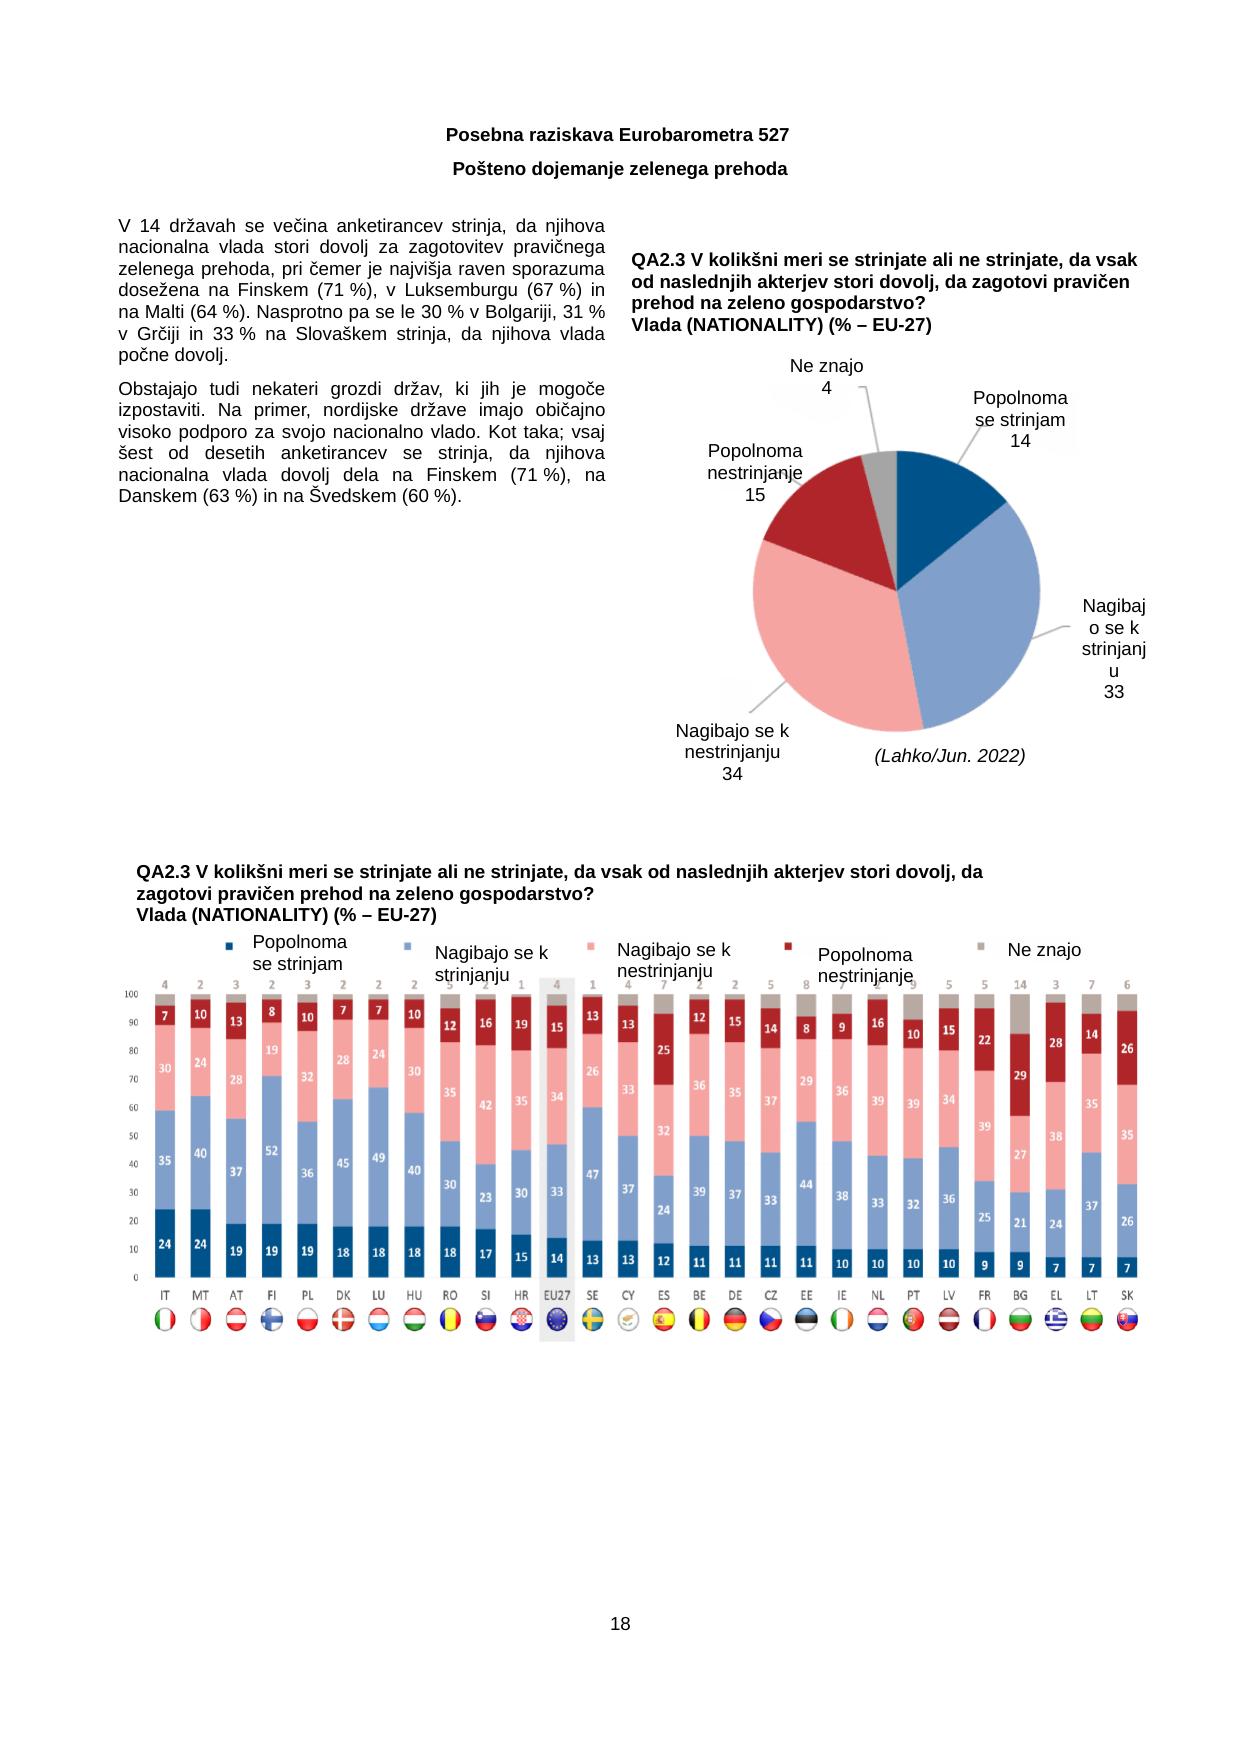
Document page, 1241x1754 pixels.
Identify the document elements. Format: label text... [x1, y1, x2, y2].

picture [720, 383, 1077, 733]
picture [118, 937, 1142, 1344]
text Obstajajo tudi nekateri grozdi držav, ki jih je mogoče izpostaviti. Na primer, nordijske države imajo običajno visoko podporo za svojo nacionalno vlado. Kot taka; vsaj šest od desetih anketirancev se strinja, da njihova nacionalna vlada dovolj dela na Finskem (71 %), na Danskem (63 %) in na Švedskem (60 %). [118, 377, 605, 507]
text V 14 državah se večina anketirancev strinja, da njihova nacionalna vlada stori dovolj za zagotovitev pravičnega zelenega prehoda, pri čemer je najvišja raven sporazuma dosežena na Finskem (71 %), v Luksemburgu (67 %) in na Malti (64 %). Nasprotno pa se le 30 % v Bolgariji, 31 % v Grčiji in 33 % na Slovaškem strinja, da njihova vlada počne dovolj. [118, 214, 605, 365]
